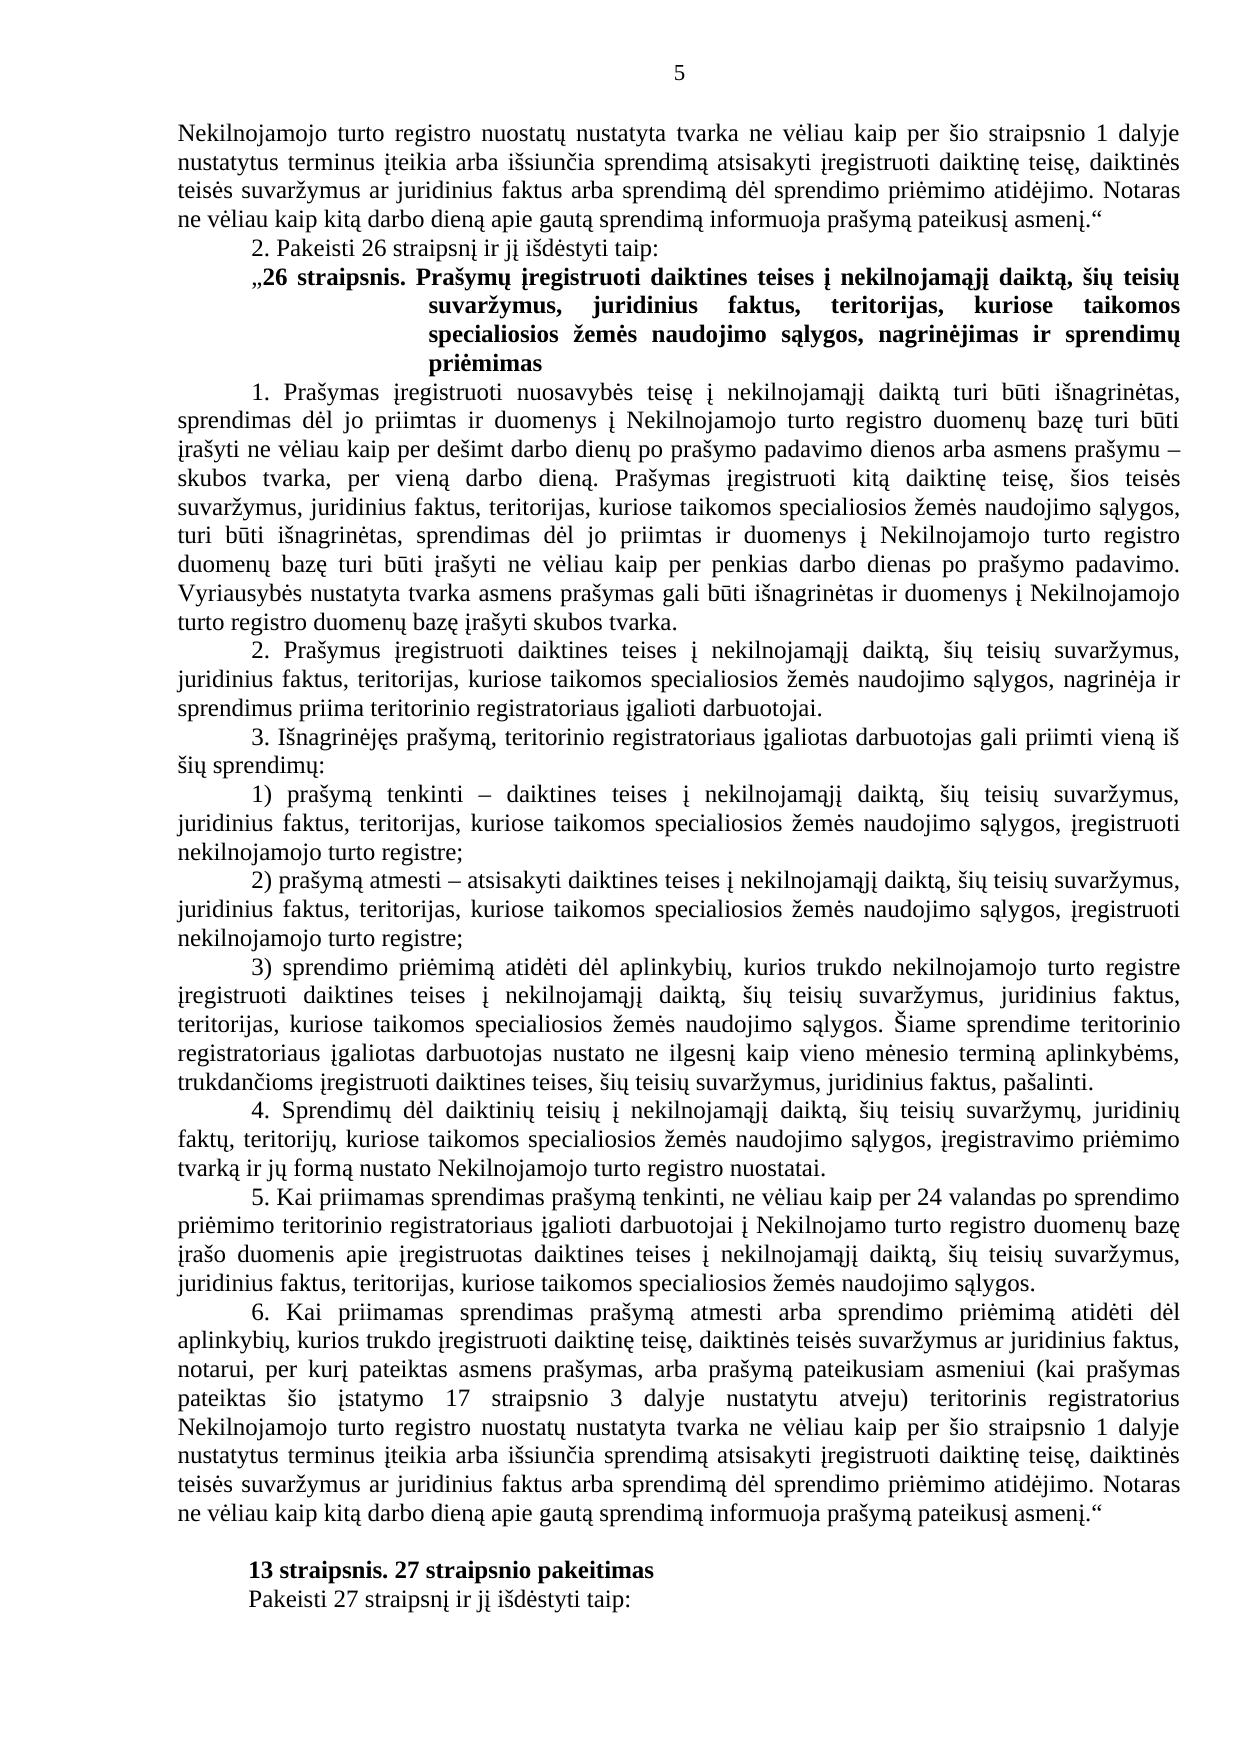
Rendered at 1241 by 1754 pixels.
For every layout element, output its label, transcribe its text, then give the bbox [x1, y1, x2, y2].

text 3) sprendimo priėmimą atidėti dėl aplinkybių, kurios trukdo nekilnojamojo turto registre įregistruoti daiktines teises į nekilnojamąjį daiktą, šių teisių suvaržymus, juridinius faktus, teritorijas, kuriose taikomos specialiosios žemės naudojimo sąlygos. Šiame sprendime teritorinio registratoriaus įgaliotas darbuotojas nustato ne ilgesnį kaip vieno mėnesio terminą aplinkybėms, trukdančioms įregistruoti daiktines teises, šių teisių suvaržymus, juridinius faktus, pašalinti. [177, 952, 1181, 1096]
text Nekilnojamojo turto registro nuostatų nustatyta tvarka ne vėliau kaip per šio straipsnio 1 dalyje nustatytus terminus įteikia arba išsiunčia sprendimą atsisakyti įregistruoti daiktinę teisę, daiktinės teisės suvaržymus ar juridinius faktus arba sprendimą dėl sprendimo priėmimo atidėjimo. Notaras ne vėliau kaip kitą darbo dieną apie gautą sprendimą informuoja prašymą pateikusį asmenį.“ [177, 118, 1181, 233]
text 2. Prašymus įregistruoti daiktines teises į nekilnojamąjį daiktą, šių teisių suvaržymus, juridinius faktus, teritorijas, kuriose taikomos specialiosios žemės naudojimo sąlygos, nagrinėja ir sprendimus priima teritorinio registratoriaus įgalioti darbuotojai. [177, 636, 1181, 722]
text 2) prašymą atmesti – atsisakyti daiktines teises į nekilnojamąjį daiktą, šių teisių suvaržymus, juridinius faktus, teritorijas, kuriose taikomos specialiosios žemės naudojimo sąlygos, įregistruoti nekilnojamojo turto registre; [177, 866, 1181, 952]
text „26 straipsnis. Prašymų įregistruoti daiktines teises į nekilnojamąjį daiktą, šių teisių suvaržymus, juridinius faktus, teritorijas, kuriose taikomos specialiosios žemės naudojimo sąlygos, nagrinėjimas ir sprendimų priėmimas [251, 262, 1181, 377]
text Pakeisti 27 straipsnį ir jį išdėstyti taip: [177, 1584, 1181, 1613]
text 6. Kai priimamas sprendimas prašymą atmesti arba sprendimo priėmimą atidėti dėl aplinkybių, kurios trukdo įregistruoti daiktinę teisę, daiktinės teisės suvaržymus ar juridinius faktus, notarui, per kurį pateiktas asmens prašymas, arba prašymą pateikusiam asmeniui (kai prašymas pateiktas šio įstatymo 17 straipsnio 3 dalyje nustatytu atveju) teritorinis registratorius Nekilnojamojo turto registro nuostatų nustatyta tvarka ne vėliau kaip per šio straipsnio 1 dalyje nustatytus terminus įteikia arba išsiunčia sprendimą atsisakyti įregistruoti daiktinę teisę, daiktinės teisės suvaržymus ar juridinius faktus arba sprendimą dėl sprendimo priėmimo atidėjimo. Notaras ne vėliau kaip kitą darbo dieną apie gautą sprendimą informuoja prašymą pateikusį asmenį.“ [177, 1297, 1181, 1527]
text 13 straipsnis. 27 straipsnio pakeitimas [177, 1556, 1181, 1584]
text 1. Prašymas įregistruoti nuosavybės teisę į nekilnojamąjį daiktą turi būti išnagrinėtas, sprendimas dėl jo priimtas ir duomenys į Nekilnojamojo turto registro duomenų bazę turi būti įrašyti ne vėliau kaip per dešimt darbo dienų po prašymo padavimo dienos arba asmens prašymu – skubos tvarka, per vieną darbo dieną. Prašymas įregistruoti kitą daiktinę teisę, šios teisės suvaržymus, juridinius faktus, teritorijas, kuriose taikomos specialiosios žemės naudojimo sąlygos, turi būti išnagrinėtas, sprendimas dėl jo priimtas ir duomenys į Nekilnojamojo turto registro duomenų bazę turi būti įrašyti ne vėliau kaip per penkias darbo dienas po prašymo padavimo. Vyriausybės nustatyta tvarka asmens prašymas gali būti išnagrinėtas ir duomenys į Nekilnojamojo turto registro duomenų bazę įrašyti skubos tvarka. [177, 377, 1181, 636]
text 1) prašymą tenkinti – daiktines teises į nekilnojamąjį daiktą, šių teisių suvaržymus, juridinius faktus, teritorijas, kuriose taikomos specialiosios žemės naudojimo sąlygos, įregistruoti nekilnojamojo turto registre; [177, 779, 1181, 866]
text 2. Pakeisti 26 straipsnį ir jį išdėstyti taip: [251, 233, 1181, 262]
text 4. Sprendimų dėl daiktinių teisių į nekilnojamąjį daiktą, šių teisių suvaržymų, juridinių faktų, teritorijų, kuriose taikomos specialiosios žemės naudojimo sąlygos, įregistravimo priėmimo tvarką ir jų formą nustato Nekilnojamojo turto registro nuostatai. [177, 1096, 1181, 1182]
text 3. Išnagrinėjęs prašymą, teritorinio registratoriaus įgaliotas darbuotojas gali priimti vieną iš šių sprendimų: [177, 722, 1181, 779]
text 5. Kai priimamas sprendimas prašymą tenkinti, ne vėliau kaip per 24 valandas po sprendimo priėmimo teritorinio registratoriaus įgalioti darbuotojai į Nekilnojamo turto registro duomenų bazę įrašo duomenis apie įregistruotas daiktines teises į nekilnojamąjį daiktą, šių teisių suvaržymus, juridinius faktus, teritorijas, kuriose taikomos specialiosios žemės naudojimo sąlygos. [177, 1182, 1181, 1297]
